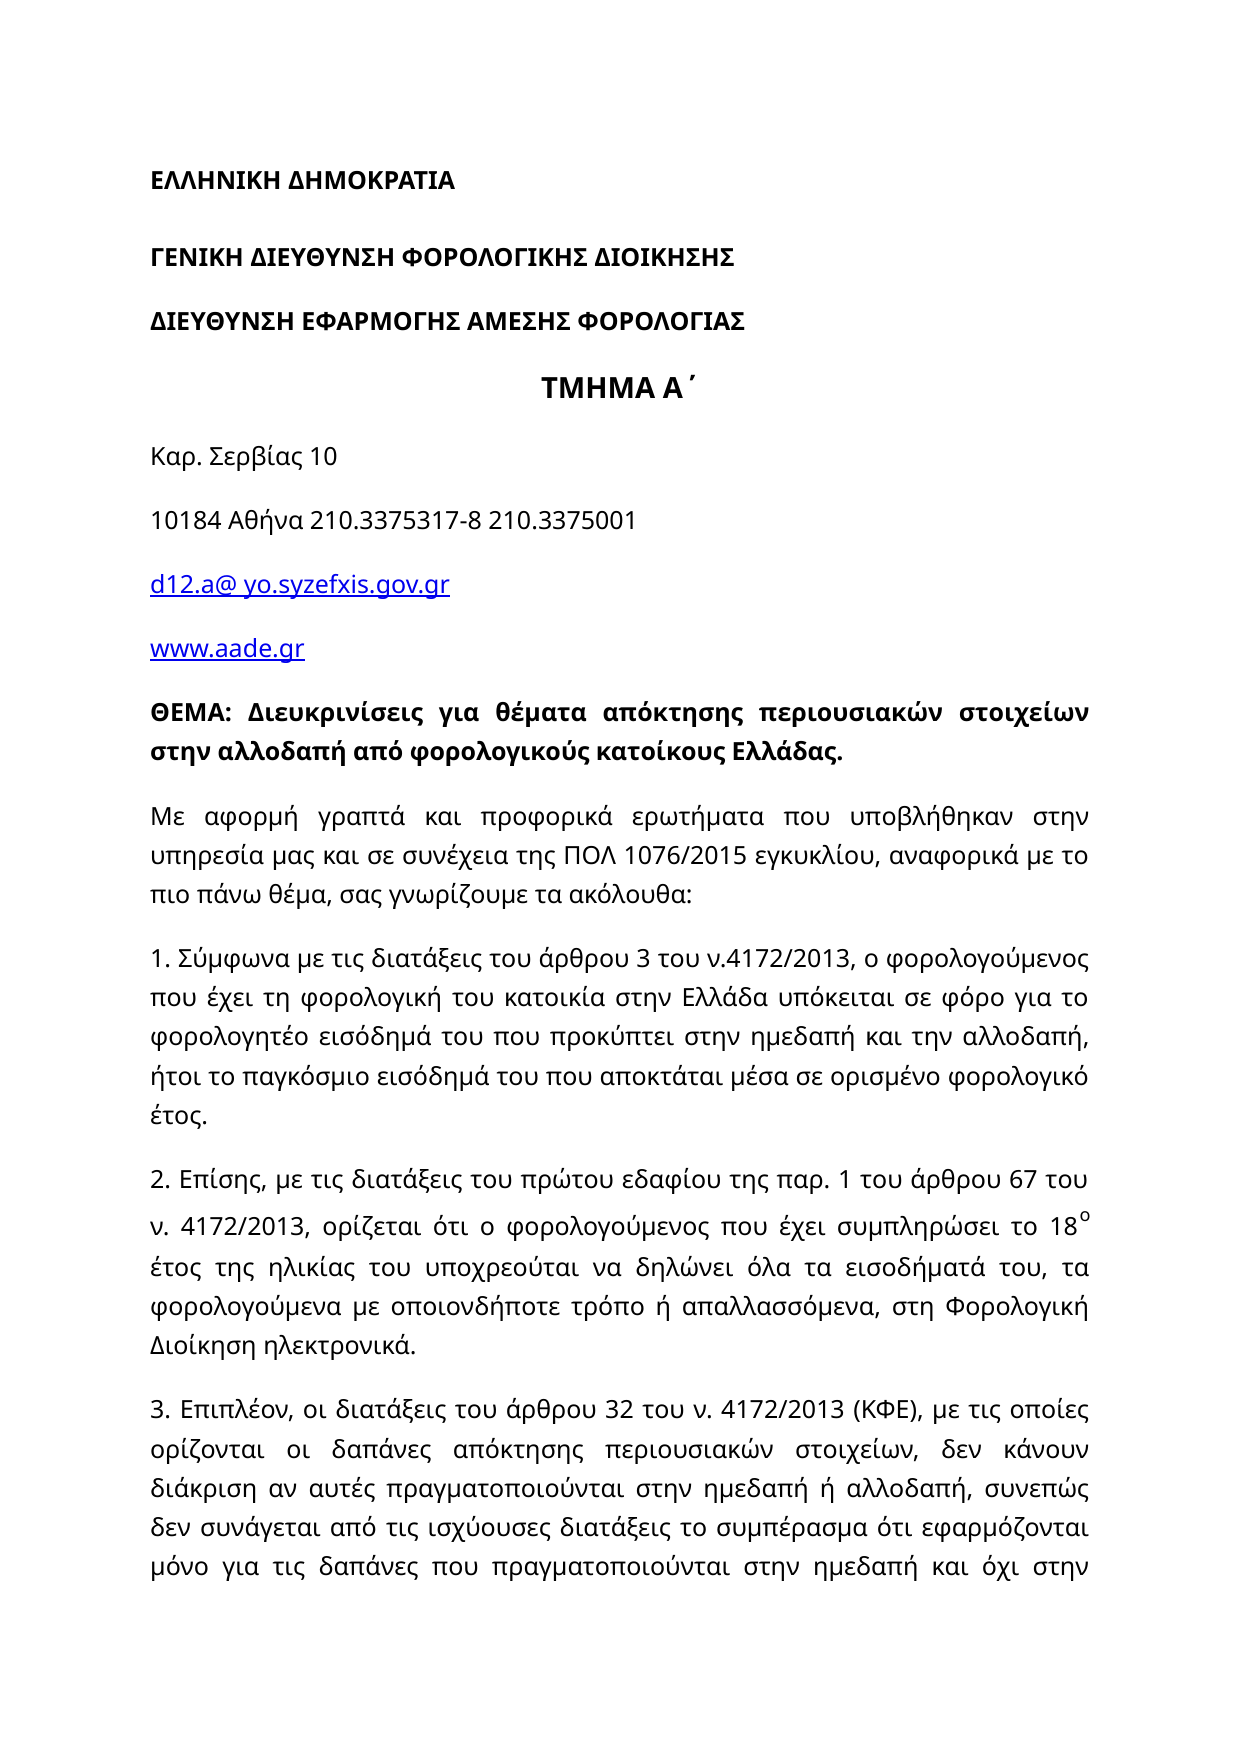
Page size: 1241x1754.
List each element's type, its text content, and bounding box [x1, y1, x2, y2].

text 1. Σύμφωνα με τις διατάξεις του άρθρου 3 του ν.4172/2013, ο φορολογούμενος που έχει τη φορολογική του κατοικία στην Ελλάδα υπόκειται σε φόρο για το φορολογητέο εισόδημά του που προκύπτει στην ημεδαπή και την αλλοδαπή, ήτοι το παγκόσμιο εισόδημά του που αποκτάται μέσα σε ορισμένο φορολογικό έτος. [150, 941, 1090, 1131]
text Με αφορμή γραπτά και προφορικά ερωτήματα που υποβλήθηκαν στην υπηρεσία μας και σε συνέχεια της ΠΟΛ 1076/2015 εγκυκλίου, αναφορικά με το πιο πάνω θέμα, σας γνωρίζουμε τα ακόλουθα: [150, 798, 1090, 911]
subtitle ΤΜΗΜΑ Α΄ [150, 367, 1090, 407]
text ΔΙΕΥΘΥΝΣΗ ΕΦΑΡΜΟΓΗΣ ΑΜΕΣΗΣ ΦΟΡΟΛΟΓΙΑΣ [150, 303, 1090, 337]
text Καρ. Σερβίας 10 [150, 438, 1090, 472]
text 3. Επιπλέον, οι διατάξεις του άρθρου 32 του ν. 4172/2013 (ΚΦΕ), με τις οποίες ορίζονται οι δαπάνες απόκτησης περιουσιακών στοιχείων, δεν κάνουν διάκριση αν αυτές πραγματοποιούνται στην ημεδαπή ή αλλοδαπή, συνεπώς δεν συνάγεται από τις ισχύουσες διατάξεις το συμπέρασμα ότι εφαρμόζονται μόνο για τις δαπάνες που πραγματοποιούνται στην ημεδαπή και όχι στην [150, 1392, 1090, 1583]
text www.aade.gr [150, 631, 1090, 665]
text 2. Επίσης, με τις διατάξεις του πρώτου εδαφίου της παρ. 1 του άρθρου 67 του ν. 4172/2013, ορίζεται ότι ο φορολογούμενος που έχει συμπληρώσει το 18ο έτος της ηλικίας του υποχρεούται να δηλώνει όλα τα εισοδήματά του, τα φορολογούμενα με οποιονδήποτε τρόπο ή απαλλασσόμενα, στη Φορολογική Διοίκηση ηλεκτρονικά. [150, 1161, 1090, 1362]
text d12.a@ yo.syzefxis.gov.gr [150, 566, 1090, 601]
text 10184 Αθήνα 210.3375317-8 210.3375001 [150, 502, 1090, 536]
text ΘΕΜΑ: Διευκρινίσεις για θέματα απόκτησης περιουσιακών στοιχείων στην αλλοδαπή από φορολογικούς κατοίκους Ελλάδας. [150, 695, 1090, 768]
title ΕΛΛΗΝΙΚΗ ΔΗΜΟΚΡΑΤΙΑ [150, 162, 1090, 197]
text ΓΕΝΙΚΗ ΔΙΕΥΘΥΝΣΗ ΦΟΡΟΛΟΓΙΚΗΣ ΔΙΟΙΚΗΣΗΣ [150, 239, 1090, 273]
